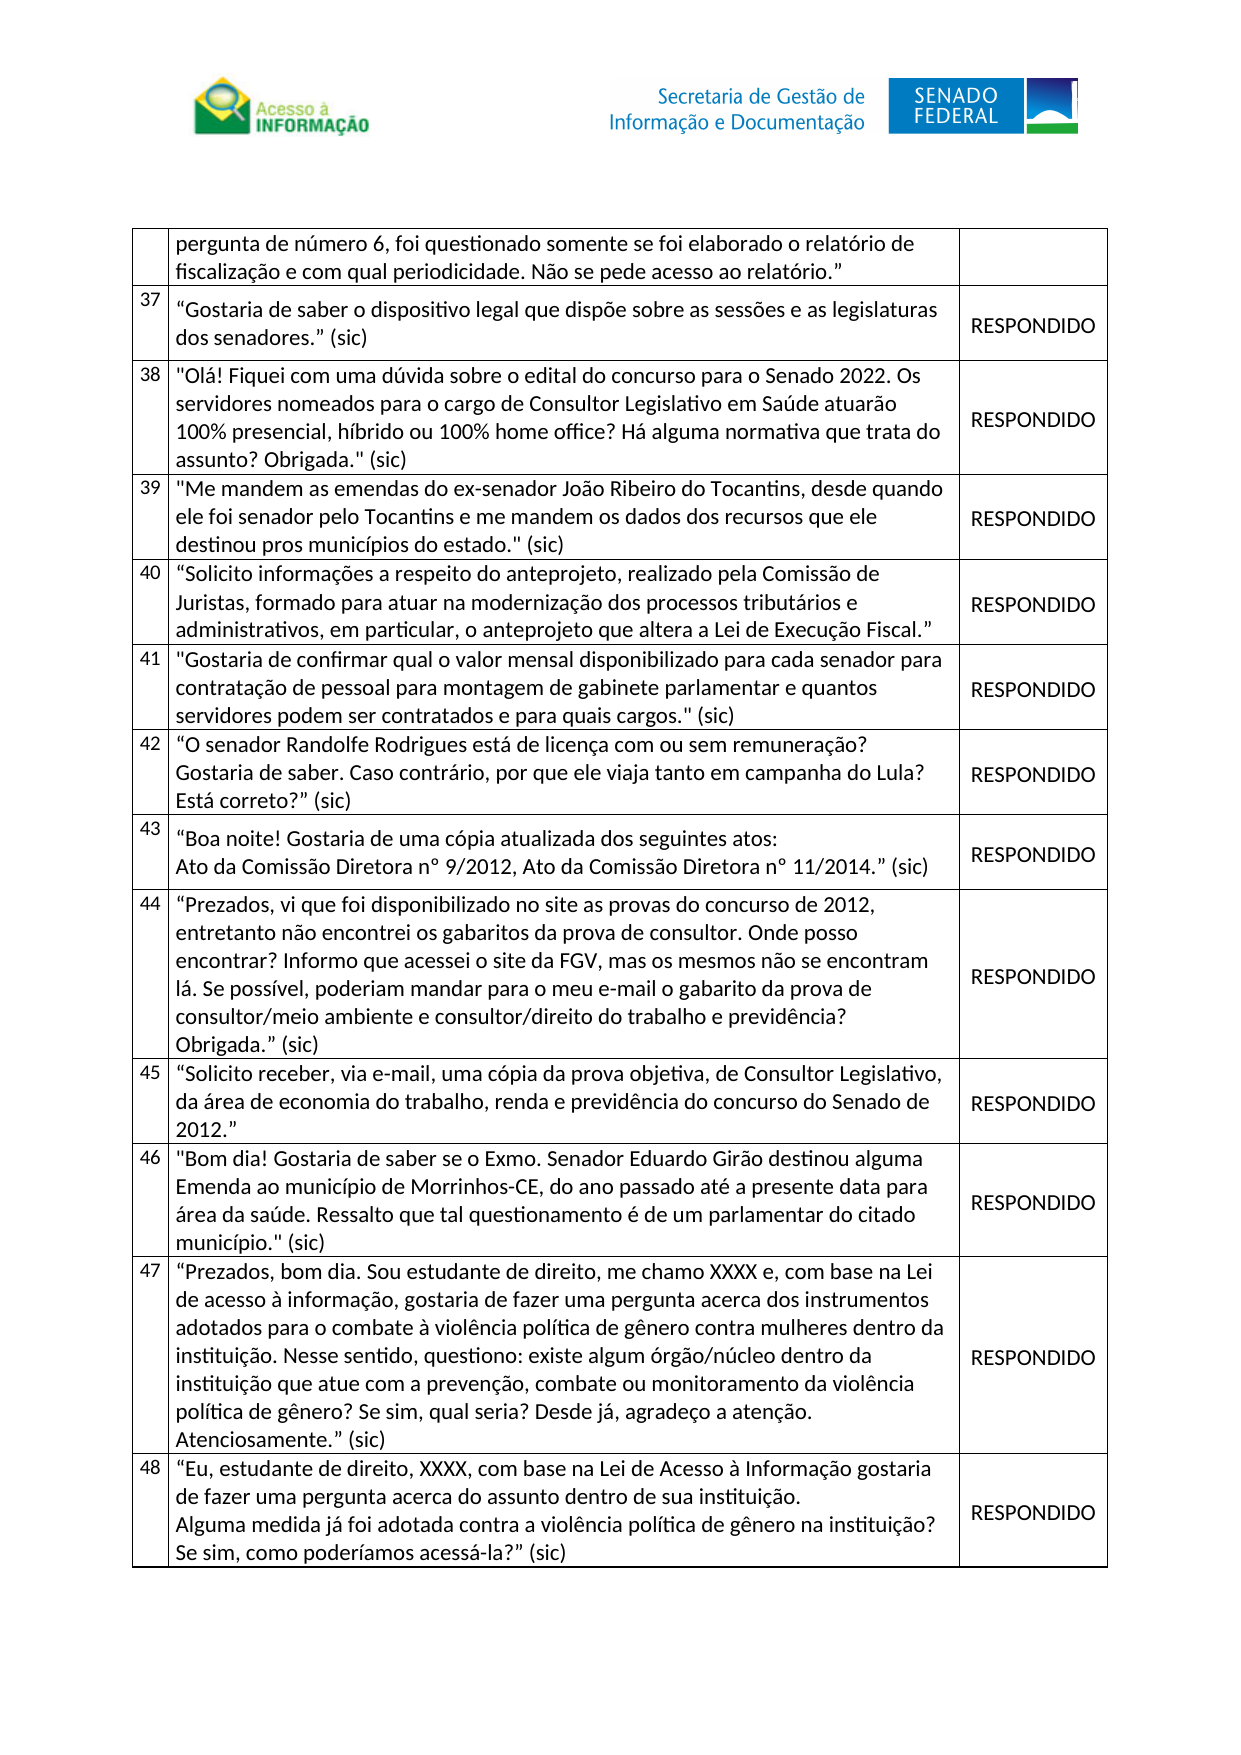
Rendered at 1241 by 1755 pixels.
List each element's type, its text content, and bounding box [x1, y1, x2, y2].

table_cell 40 [133, 560, 168, 644]
table_cell RESPONDIDO [960, 361, 1107, 473]
table_cell [960, 229, 1107, 285]
table_cell “Boa noite! Gostaria de uma cópia atualizada dos seguintes atos: Ato da Comissão Diretora nº 9/2012, Ato da Comissão Diretora nº 11/2014.” (sic) [169, 815, 959, 889]
table_cell "Me mandem as emendas do ex-senador João Ribeiro do Tocantins, desde quando ele foi senador pelo Tocantins e me mandem os dados dos recursos que ele destinou pros municípios do estado." (sic) [169, 475, 959, 558]
table_cell 48 [133, 1454, 168, 1566]
table_cell RESPONDIDO [960, 560, 1107, 644]
table_cell pergunta de número 6, foi questionado somente se foi elaborado o relatório de fiscalização e com qual periodicidade. Não se pede acesso ao relatório.” [169, 229, 959, 285]
table_cell RESPONDIDO [960, 1144, 1107, 1256]
table_cell RESPONDIDO [960, 730, 1107, 814]
table_cell “Solicito informações a respeito do anteprojeto, realizado pela Comissão de Juristas, formado para atuar na modernização dos processos tributários e administrativos, em particular, o anteprojeto que altera a Lei de Execução Fiscal.” [169, 560, 959, 644]
table_cell 42 [133, 730, 168, 814]
table_cell RESPONDIDO [960, 1454, 1107, 1566]
table_cell RESPONDIDO [960, 1257, 1107, 1453]
table_cell 46 [133, 1144, 168, 1256]
table_cell 38 [133, 361, 168, 473]
table_cell "Olá! Fiquei com uma dúvida sobre o edital do concurso para o Senado 2022. Os servidores nomeados para o cargo de Consultor Legislativo em Saúde atuarão 100% presencial, híbrido ou 100% home office? Há alguma normativa que trata do assunto? Obrigada." (sic) [169, 361, 959, 473]
table_cell 47 [133, 1257, 168, 1453]
table_cell “Prezados, vi que foi disponibilizado no site as provas do concurso de 2012, entretanto não encontrei os gabaritos da prova de consultor. Onde posso encontrar? Informo que acessei o site da FGV, mas os mesmos não se encontram lá. Se possível, poderiam mandar para o meu e-mail o gabarito da prova de consultor/meio ambiente e consultor/direito do trabalho e previdência? Obrigada.” (sic) [169, 890, 959, 1058]
table_cell RESPONDIDO [960, 475, 1107, 558]
table_cell 44 [133, 890, 168, 1058]
table_cell 43 [133, 815, 168, 889]
table_cell "Gostaria de confirmar qual o valor mensal disponibilizado para cada senador para contratação de pessoal para montagem de gabinete parlamentar e quantos servidores podem ser contratados e para quais cargos." (sic) [169, 645, 959, 729]
table_cell 45 [133, 1059, 168, 1143]
table_cell RESPONDIDO [960, 815, 1107, 889]
table_cell “Solicito receber, via e-mail, uma cópia da prova objetiva, de Consultor Legislativo, da área de economia do trabalho, renda e previdência do concurso do Senado de 2012.” [169, 1059, 959, 1143]
table_cell RESPONDIDO [960, 286, 1107, 360]
table_cell 39 [133, 475, 168, 558]
table_cell RESPONDIDO [960, 1059, 1107, 1143]
table_cell RESPONDIDO [960, 645, 1107, 729]
table_cell 41 [133, 645, 168, 729]
table_cell “O senador Randolfe Rodrigues está de licença com ou sem remuneração? Gostaria de saber. Caso contrário, por que ele viaja tanto em campanha do Lula? Está correto?” (sic) [169, 730, 959, 814]
table_cell “Gostaria de saber o dispositivo legal que dispõe sobre as sessões e as legislaturas dos senadores.” (sic) [169, 286, 959, 360]
table_cell [133, 229, 168, 285]
table_cell "Bom dia! Gostaria de saber se o Exmo. Senador Eduardo Girão destinou alguma Emenda ao município de Morrinhos-CE, do ano passado até a presente data para área da saúde. Ressalto que tal questionamento é de um parlamentar do citado município." (sic) [169, 1144, 959, 1256]
table_cell “Prezados, bom dia. Sou estudante de direito, me chamo XXXX e, com base na Lei de acesso à informação, gostaria de fazer uma pergunta acerca dos instrumentos adotados para o combate à violência política de gênero contra mulheres dentro da instituição. Nesse sentido, questiono: existe algum órgão/núcleo dentro da instituição que atue com a prevenção, combate ou monitoramento da violência política de gênero? Se sim, qual seria? Desde já, agradeço a atenção. Atenciosamente.” (sic) [169, 1257, 959, 1453]
table_cell 37 [133, 286, 168, 360]
table_cell RESPONDIDO [960, 890, 1107, 1058]
table_cell “Eu, estudante de direito, XXXX, com base na Lei de Acesso à Informação gostaria de fazer uma pergunta acerca do assunto dentro de sua instituição. Alguma medida já foi adotada contra a violência política de gênero na instituição? Se sim, como poderíamos acessá-la?” (sic) [169, 1454, 959, 1566]
